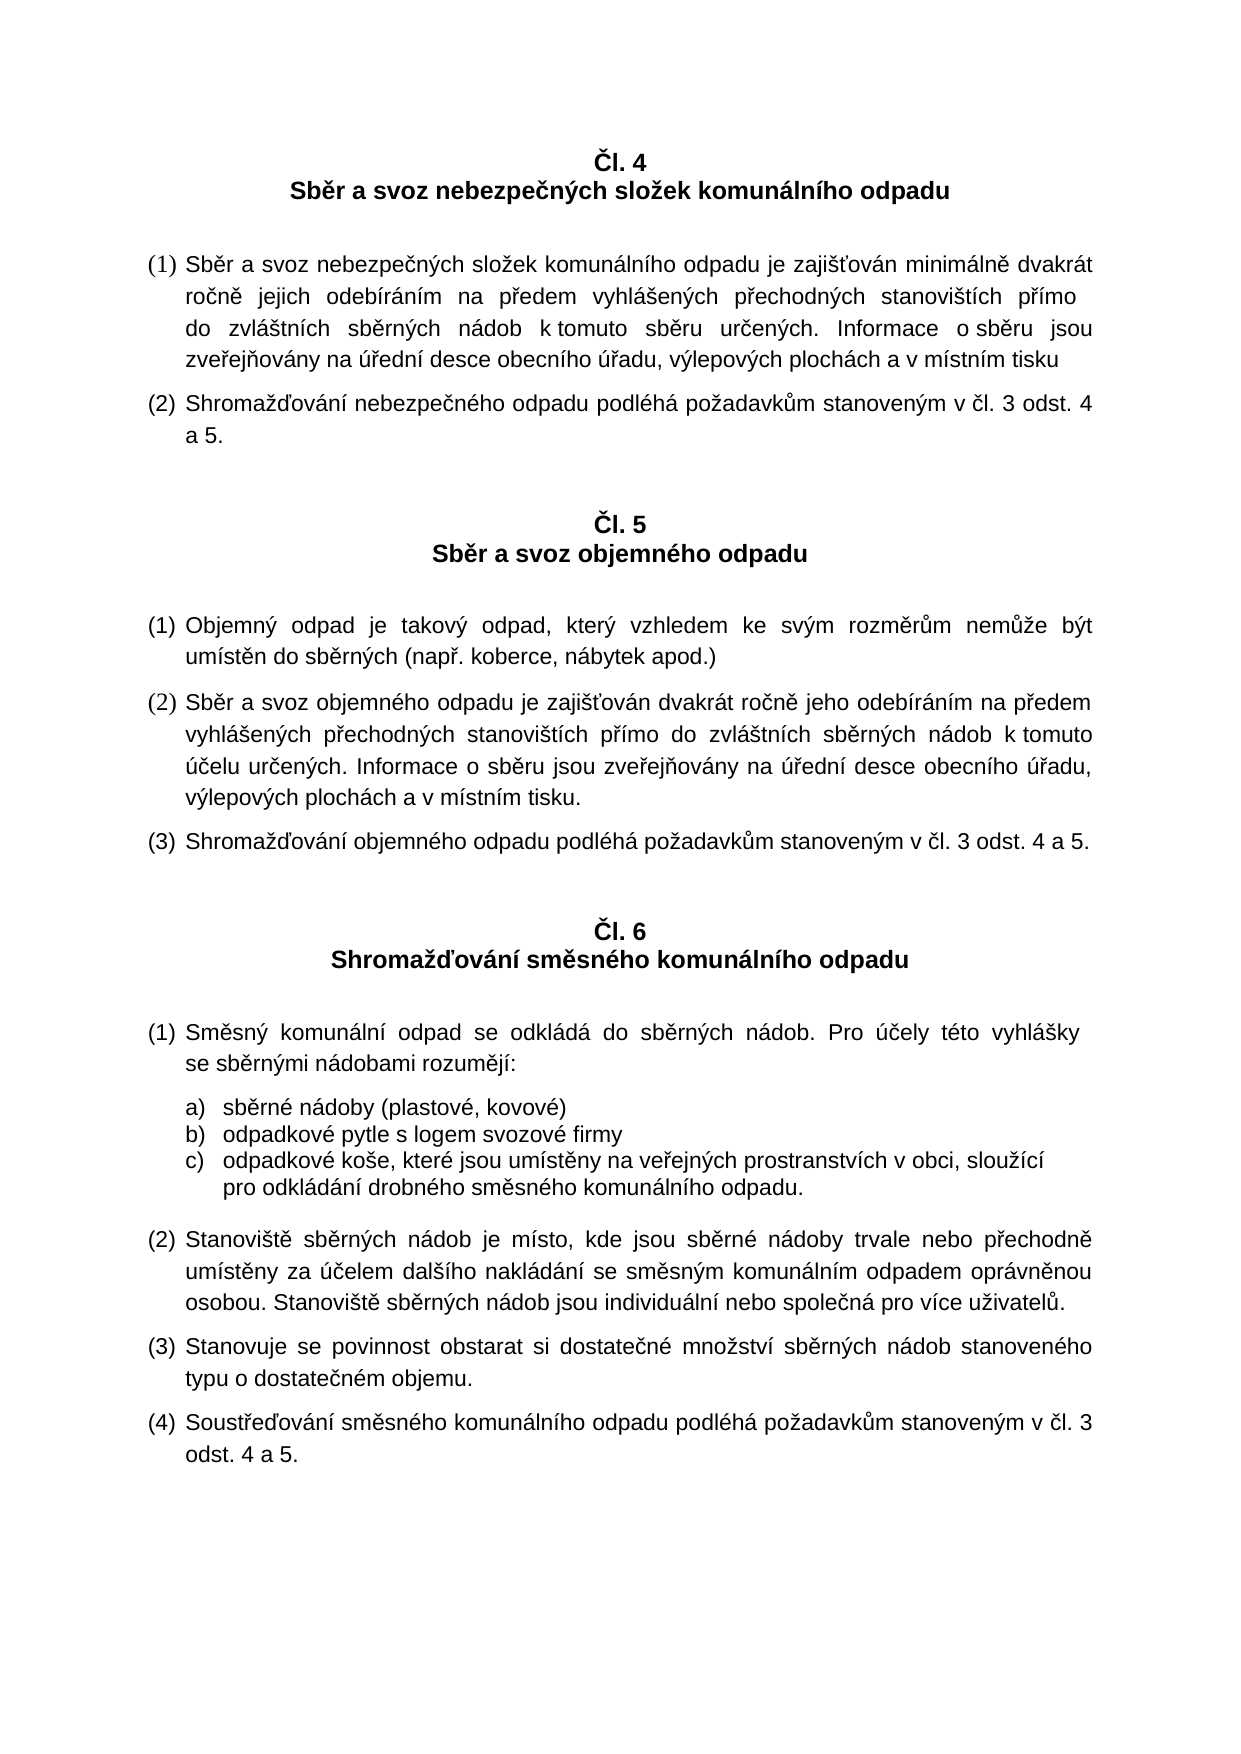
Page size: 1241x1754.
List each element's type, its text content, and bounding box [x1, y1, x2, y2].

text Čl. 6 [148, 916, 1093, 945]
text Sběr a svoz nebezpečných složek komunálního odpadu [148, 176, 1093, 205]
list Stanoviště sběrných nádob je místo, kde jsou sběrné nádoby trvale nebo přechodně umístěny za účelem dalšího nakládání se směsným komunálním odpadem oprávněnou osobou. Stanoviště sběrných nádob jsou individuální nebo společná pro více uživatelů. [148, 1226, 1093, 1316]
list Směsný komunální odpad se odkládá do sběrných nádob. Pro účely této vyhlášky se sběrnými nádobami rozumějí: [148, 1019, 1093, 1077]
list Soustřeďování směsného komunálního odpadu podléhá požadavkům stanoveným v čl. 3 odst. 4 a 5. [148, 1409, 1093, 1467]
list Sběr a svoz nebezpečných složek komunálního odpadu je zajišťován minimálně dvakrát ročně jejich odebíráním na předem vyhlášených přechodných stanovištích přímo do zvláštních sběrných nádob k tomuto sběru určených. Informace o sběru jsou zveřejňovány na úřední desce obecního úřadu, výlepových plochách a v místním tisku [148, 249, 1093, 373]
list Shromažďování objemného odpadu podléhá požadavkům stanoveným v čl. 3 odst. 4 a 5. [148, 828, 1093, 855]
list sběrné nádoby (plastové, kovové) [185, 1094, 1093, 1121]
list Shromažďování nebezpečného odpadu podléhá požadavkům stanoveným v čl. 3 odst. 4 a 5. [148, 390, 1093, 448]
list odpadkové pytle s logem svozové firmy [185, 1121, 1093, 1147]
text Čl. 5 [148, 510, 1093, 539]
list odpadkové koše, které jsou umístěny na veřejných prostranstvích v obci, sloužící pro odkládání drobného směsného komunálního odpadu. [185, 1147, 1093, 1200]
list Sběr a svoz objemného odpadu je zajišťován dvakrát ročně jeho odebíráním na předem vyhlášených přechodných stanovištích přímo do zvláštních sběrných nádob k tomuto účelu určených. Informace o sběru jsou zveřejňovány na úřední desce obecního úřadu, výlepových plochách a v místním tisku. [148, 687, 1093, 811]
text Sběr a svoz objemného odpadu [148, 539, 1093, 567]
list Objemný odpad je takový odpad, který vzhledem ke svým rozměrům nemůže být umístěn do sběrných (např. koberce, nábytek apod.) [148, 612, 1093, 669]
text Čl. 4 [148, 148, 1093, 176]
text Shromažďování směsného komunálního odpadu [148, 945, 1093, 974]
list Stanovuje se povinnost obstarat si dostatečné množství sběrných nádob stanoveného typu o dostatečném objemu. [148, 1333, 1093, 1391]
